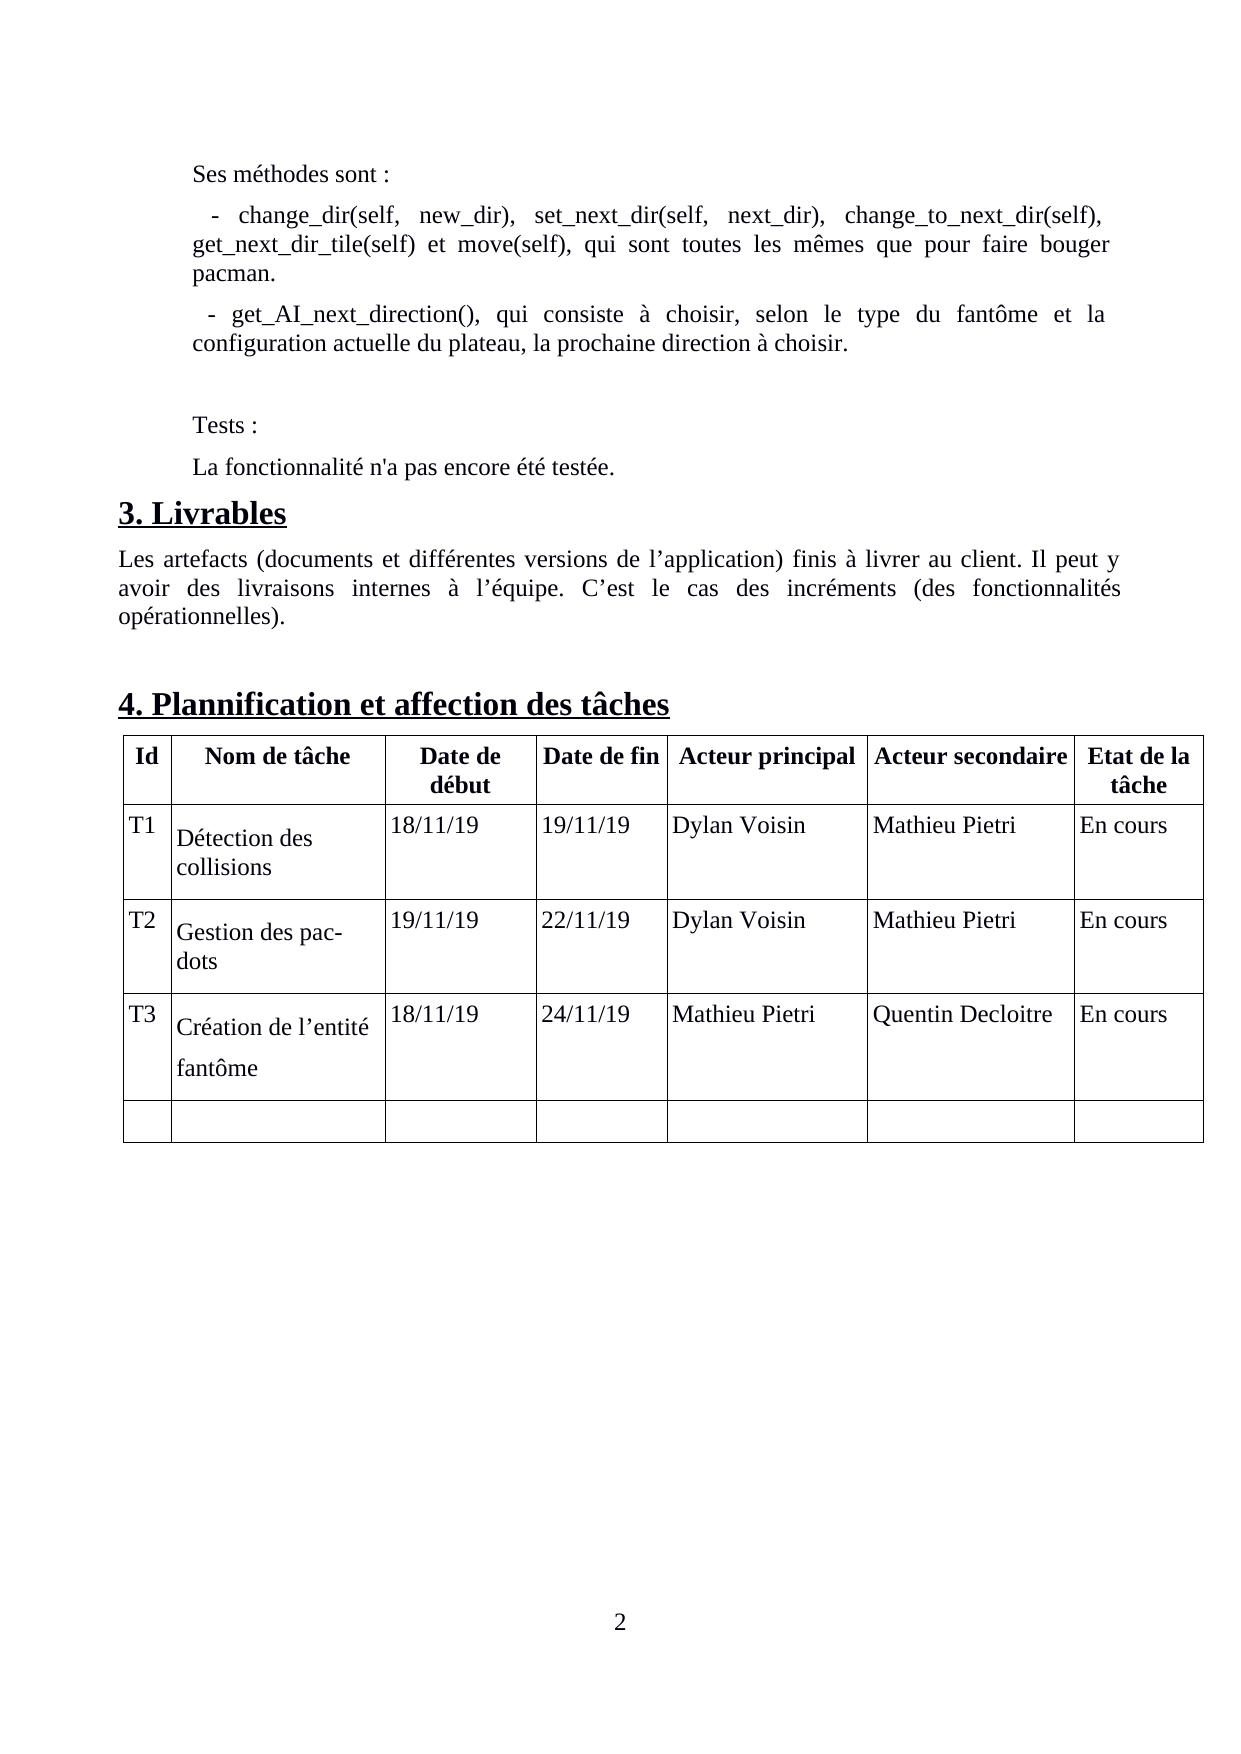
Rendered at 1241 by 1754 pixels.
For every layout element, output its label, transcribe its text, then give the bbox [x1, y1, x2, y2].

table_cell 22/11/19 [537, 900, 667, 993]
table_cell En cours [1075, 900, 1203, 993]
table_header Acteur secondaire [868, 736, 1074, 804]
table_cell 19/11/19 [537, 805, 667, 899]
table_cell T3 [124, 994, 171, 1100]
table_cell Mathieu Pietri [868, 900, 1074, 993]
table_cell [172, 1101, 385, 1142]
text La fonctionnalité n'a pas encore été testée. [118, 452, 1122, 481]
table_cell Détection des collisions [172, 805, 385, 899]
table_cell [386, 1101, 536, 1142]
table_cell Gestion des pac-dots [172, 900, 385, 993]
text Les artefacts (documents et différentes versions de l’application) finis à livrer au client. Il peut y avoir des livraisons internes à l’équipe. C’est le cas des incréments (des fonctionnalités opérationnelles). [118, 544, 1122, 630]
table_cell 19/11/19 [386, 900, 536, 993]
table_header Date de fin [537, 736, 667, 804]
table_cell 18/11/19 [386, 805, 536, 899]
table_cell Dylan Voisin [668, 805, 867, 899]
text Ses méthodes sont : [118, 159, 1122, 188]
table_header Id [124, 736, 171, 804]
table_cell Mathieu Pietri [668, 994, 867, 1100]
table_cell [668, 1101, 867, 1142]
table_cell Mathieu Pietri [868, 805, 1074, 899]
table_cell T1 [124, 805, 171, 899]
text 3. Livrables [118, 493, 1122, 531]
table_cell [537, 1101, 667, 1142]
table_cell En cours [1075, 805, 1203, 899]
table_header Nom de tâche [172, 736, 385, 804]
table_cell [1075, 1101, 1203, 1142]
table_cell [868, 1101, 1074, 1142]
text - change_dir(self, new_dir), set_next_dir(self, next_dir), change_to_next_dir(self), get_next_dir_tile(self) et move(self), qui sont toutes les mêmes que pour faire bouger pacman. [118, 201, 1122, 287]
table_cell 24/11/19 [537, 994, 667, 1100]
table_header Acteur principal [668, 736, 867, 804]
table_cell Dylan Voisin [668, 900, 867, 993]
text Tests : [118, 411, 1122, 439]
table_cell Création de l’entité fantôme [172, 994, 385, 1100]
table_header Date de début [386, 736, 536, 804]
table_header Etat de la tâche [1075, 736, 1203, 804]
table_cell Quentin Decloitre [868, 994, 1074, 1100]
table_cell 18/11/19 [386, 994, 536, 1100]
table_cell [124, 1101, 171, 1142]
text 4. Plannification et affection des tâches [118, 684, 1122, 722]
table_cell T2 [124, 900, 171, 993]
text - get_AI_next_direction(), qui consiste à choisir, selon le type du fantôme et la configuration actuelle du plateau, la prochaine direction à choisir. [118, 299, 1122, 357]
table_cell En cours [1075, 994, 1203, 1100]
